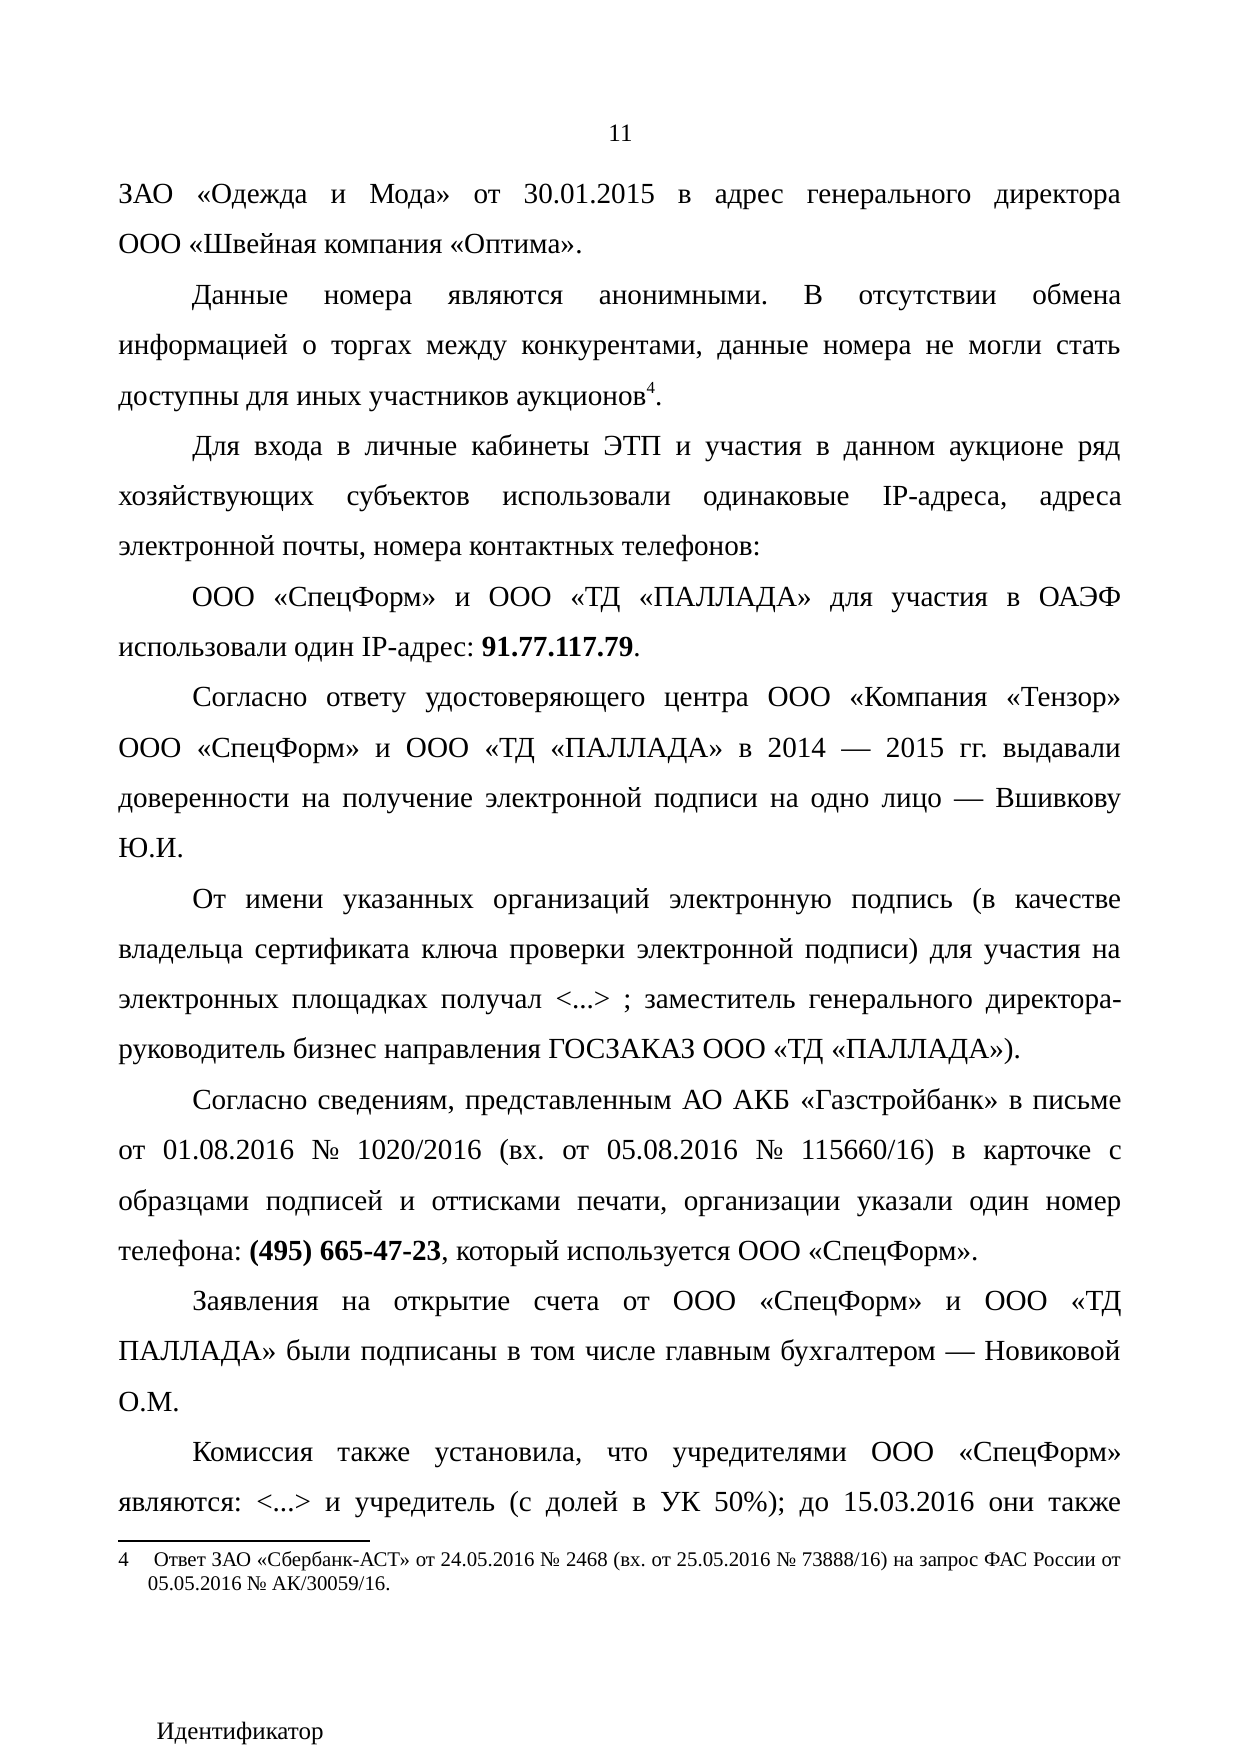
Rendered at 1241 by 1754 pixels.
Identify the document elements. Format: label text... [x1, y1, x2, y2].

text Комиссия также установила, что учредителями ООО «СпецФорм» являются: <...> и учредитель (с долей в УК 50%); до 15.03.2016 они также [118, 1434, 1122, 1518]
text Ответ ЗАО «Сбербанк-АСТ» от 24.05.2016 № 2468 (вх. от 25.05.2016 № 73888/16) на запрос ФАС России от 05.05.2016 № АК/30059/16. [118, 1547, 1122, 1595]
text ЗАО «Одежда и Мода» от 30.01.2015 в адрес генерального директора ООО «Швейная компания «Оптима». [118, 176, 1122, 260]
text ООО «СпецФорм» и ООО «ТД «ПАЛЛАДА» для участия в ОАЭФ использовали один IP-адрес: 91.77.117.79. [118, 579, 1122, 663]
text Для входа в личные кабинеты ЭТП и участия в данном аукционе ряд хозяйствующих субъектов использовали одинаковые IP-адреса, адреса электронной почты, номера контактных телефонов: [118, 428, 1122, 562]
text Согласно сведениям, представленным АО АКБ «Газстройбанк» в письме от 01.08.2016 № 1020/2016 (вх. от 05.08.2016 № 115660/16) в карточке с образцами подписей и оттисками печати, организации указали один номер телефона: (495) 665-47-23, который используется ООО «СпецФорм». [118, 1082, 1122, 1266]
text Данные номера являются анонимными. В отсутствии обмена информацией о торгах между конкурентами, данные номера не могли стать доступны для иных участников аукционов. [118, 277, 1122, 411]
text Заявления на открытие счета от ООО «СпецФорм» и ООО «ТД ПАЛЛАДА» были подписаны в том числе главным бухгалтером — Новиковой О.М. [118, 1283, 1122, 1417]
text От имени указанных организаций электронную подпись (в качестве владельца сертификата ключа проверки электронной подписи) для участия на электронных площадках получал <...> ; заместитель генерального директора-руководитель бизнес направления ГОСЗАКАЗ ООО «ТД «ПАЛЛАДА»). [118, 881, 1122, 1065]
text Согласно ответу удостоверяющего центра ООО «Компания «Тензор» ООО «СпецФорм» и ООО «ТД «ПАЛЛАДА» в 2014 — 2015 гг. выдавали доверенности на получение электронной подписи на одно лицо — Вшивкову Ю.И. [118, 679, 1122, 864]
